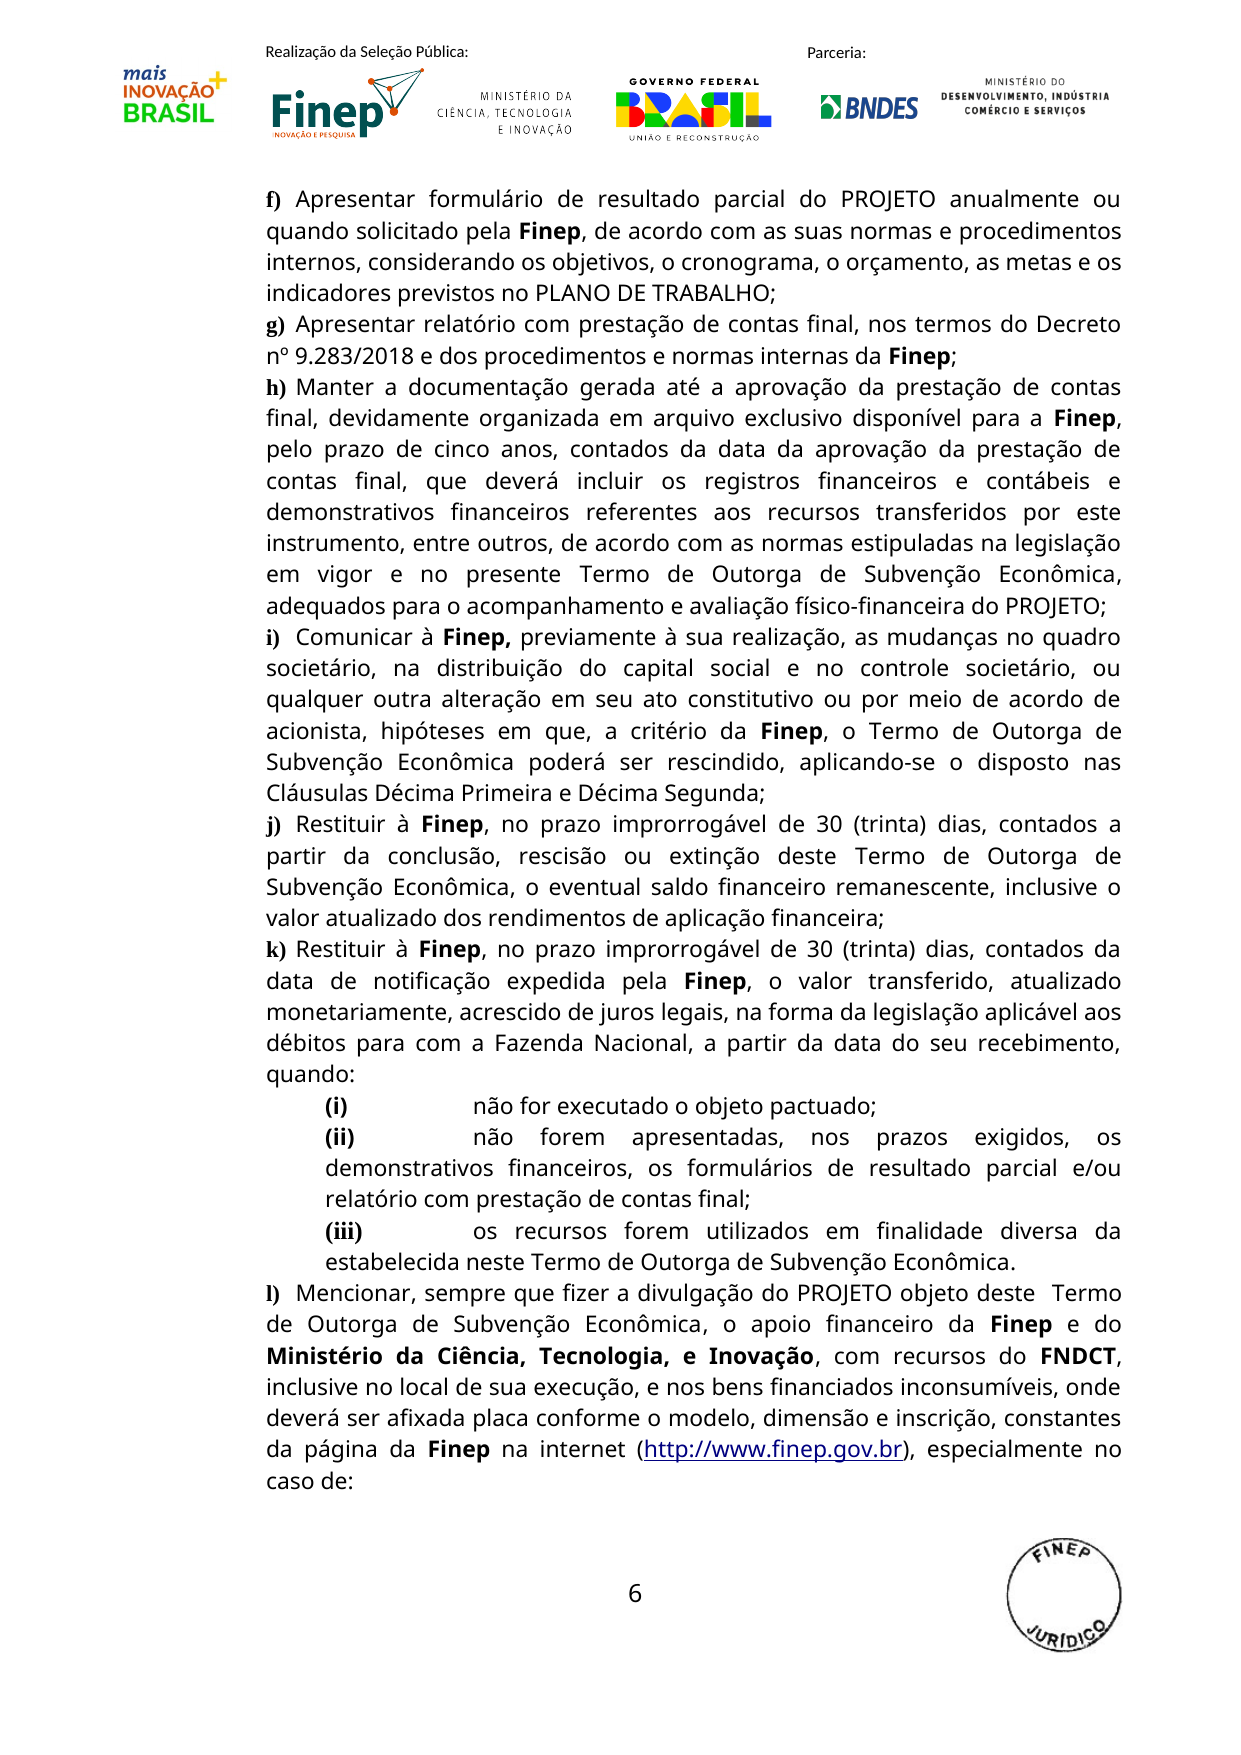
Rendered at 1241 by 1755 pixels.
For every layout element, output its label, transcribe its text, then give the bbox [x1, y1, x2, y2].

list Comunicar à Finep, previamente à sua realização, as mudanças no quadro societário, na distribuição do capital social e no controle societário, ou qualquer outra alteração em seu ato constitutivo ou por meio de acordo de acionista, hipóteses em que, a critério da Finep, o Termo de Outorga de Subvenção Econômica poderá ser rescindido, aplicando-se o disposto nas Cláusulas Décima Primeira e Décima Segunda; [266, 621, 1122, 808]
list não forem apresentadas, nos prazos exigidos, os demonstrativos financeiros, os formulários de resultado parcial e/ou relatório com prestação de contas final; [325, 1121, 1122, 1215]
list os recursos forem utilizados em finalidade diversa da estabelecida neste Termo de Outorga de Subvenção Econômica. [325, 1215, 1122, 1277]
list Apresentar relatório com prestação de contas final, nos termos do Decreto nº 9.283/2018 e dos procedimentos e normas internas da Finep; [266, 308, 1122, 371]
list Restituir à Finep, no prazo improrrogável de 30 (trinta) dias, contados a partir da conclusão, rescisão ou extinção deste Termo de Outorga de Subvenção Econômica, o eventual saldo financeiro remanescente, inclusive o valor atualizado dos rendimentos de aplicação financeira; [266, 808, 1122, 933]
list Apresentar formulário de resultado parcial do PROJETO anualmente ou quando solicitado pela Finep, de acordo com as suas normas e procedimentos internos, considerando os objetivos, o cronograma, o orçamento, as metas e os indicadores previstos no PLANO DE TRABALHO; [266, 183, 1122, 308]
list não for executado o objeto pactuado; [325, 1090, 1122, 1121]
list Manter a documentação gerada até a aprovação da prestação de contas final, devidamente organizada em arquivo exclusivo disponível para a Finep, pelo prazo de cinco anos, contados da data da aprovação da prestação de contas final, que deverá incluir os registros financeiros e contábeis e demonstrativos financeiros referentes aos recursos transferidos por este instrumento, entre outros, de acordo com as normas estipuladas na legislação em vigor e no presente Termo de Outorga de Subvenção Econômica, adequados para o acompanhamento e avaliação físico-financeira do PROJETO; [266, 371, 1122, 621]
list Restituir à Finep, no prazo improrrogável de 30 (trinta) dias, contados da data de notificação expedida pela Finep, o valor transferido, atualizado monetariamente, acrescido de juros legais, na forma da legislação aplicável aos débitos para com a Fazenda Nacional, a partir da data do seu recebimento, quando: [266, 933, 1122, 1090]
list Mencionar, sempre que fizer a divulgação do PROJETO objeto deste Termo de Outorga de Subvenção Econômica, o apoio financeiro da Finep e do Ministério da Ciência, Tecnologia, e Inovação, com recursos do FNDCT, inclusive no local de sua execução, e nos bens financiados inconsumíveis, onde deverá ser afixada placa conforme o modelo, dimensão e inscrição, constantes da página da Finep na internet (http://www.finep.gov.br), especialmente no caso de: [266, 1277, 1122, 1496]
